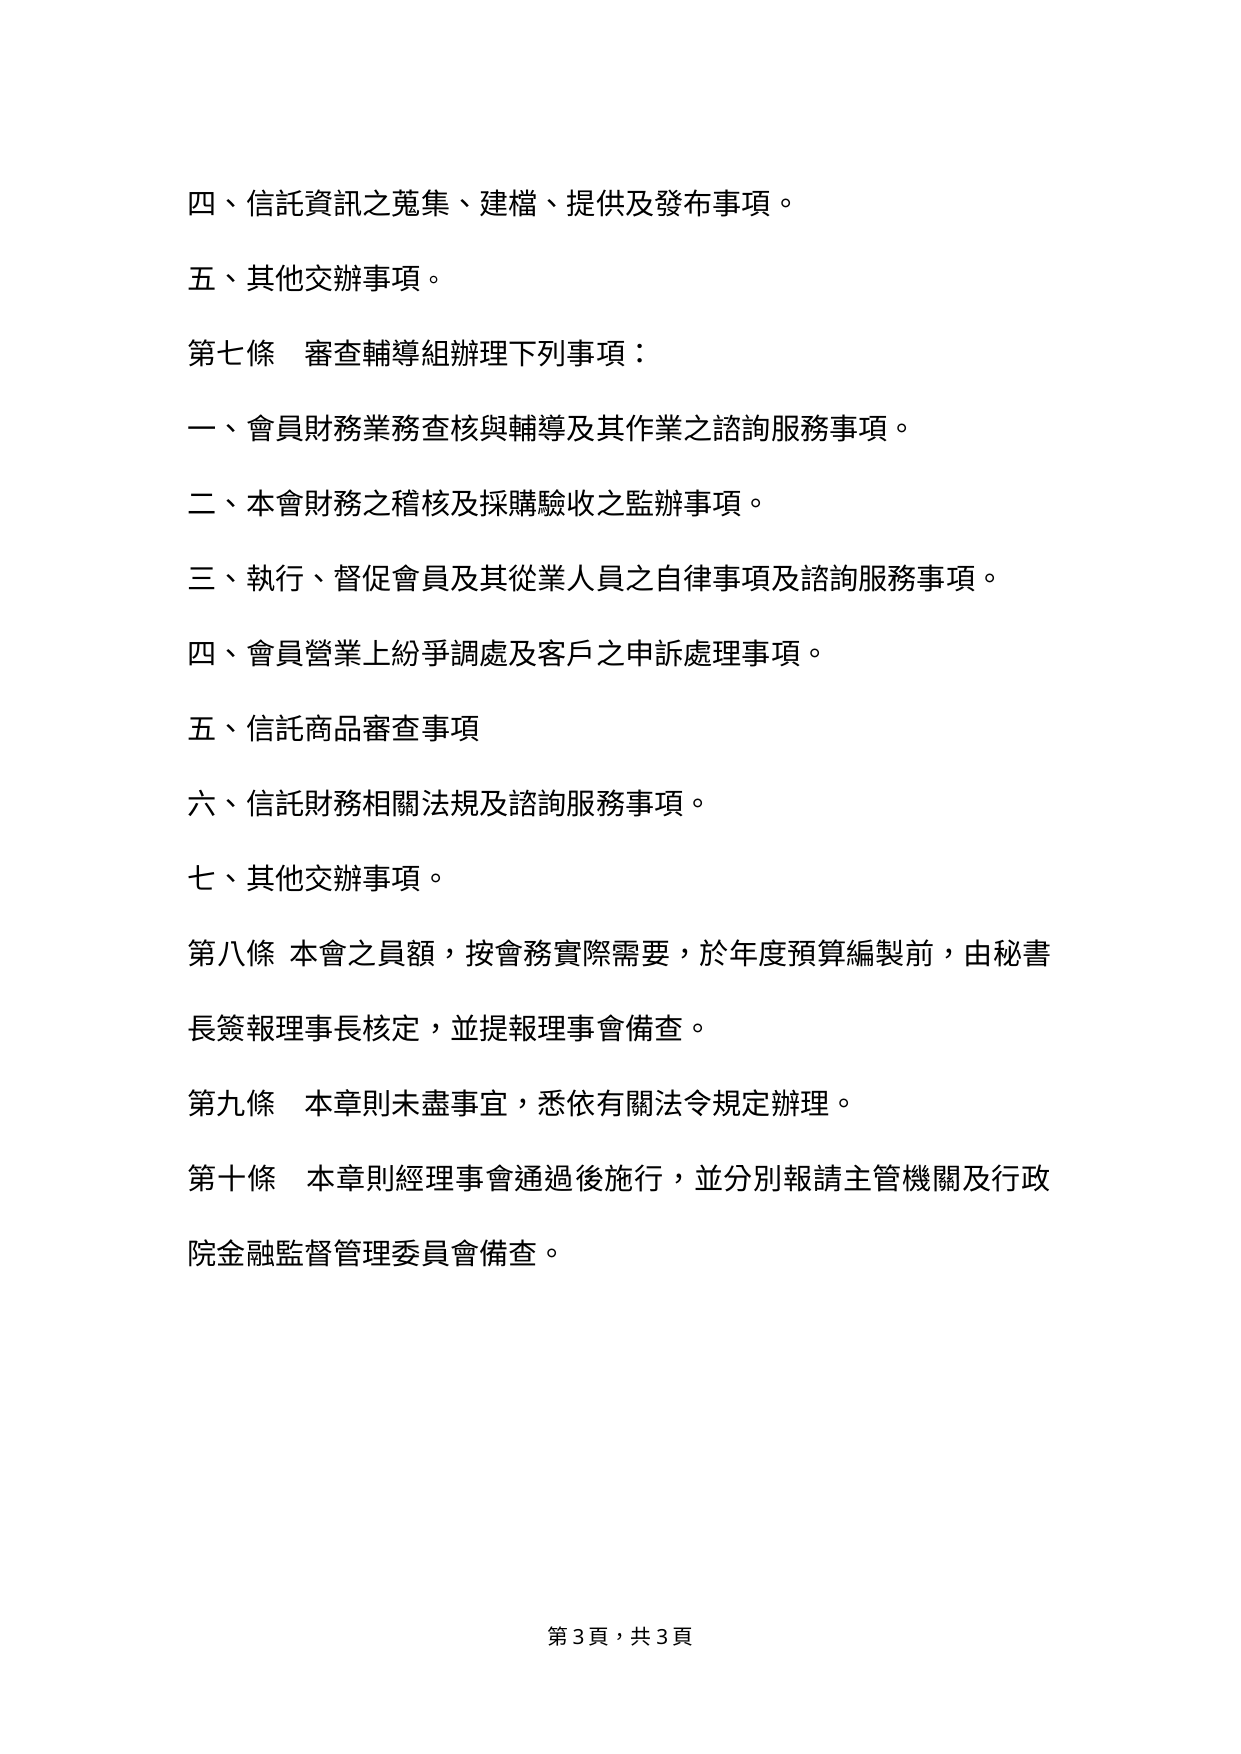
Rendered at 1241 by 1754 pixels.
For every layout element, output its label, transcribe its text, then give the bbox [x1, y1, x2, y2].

text 一、會員財務業務查核與輔導及其作業之諮詢服務事項。 [187, 389, 1053, 464]
text 五、信託商品審查事項 [187, 689, 1053, 764]
text 六、信託財務相關法規及諮詢服務事項。 [187, 764, 1053, 839]
text 第十條 本章則經理事會通過後施行，並分別報請主管機關及行政院金融監督管理委員會備查。 [187, 1139, 1053, 1289]
text 第七條 審查輔導組辦理下列事項： [187, 314, 1053, 389]
text 第九條 本章則未盡事宜，悉依有關法令規定辦理。 [187, 1064, 1053, 1139]
text 四、信託資訊之蒐集、建檔、提供及發布事項。 [187, 164, 1053, 239]
text 三、執行、督促會員及其從業人員之自律事項及諮詢服務事項。 [187, 539, 1053, 614]
text 二、本會財務之稽核及採購驗收之監辦事項。 [187, 464, 1053, 539]
text 五、其他交辦事項。 [187, 239, 1053, 314]
text 第八條 本會之員額，按會務實際需要，於年度預算編製前，由秘書長簽報理事長核定，並提報理事會備查。 [187, 914, 1053, 1064]
text 四、會員營業上紛爭調處及客戶之申訴處理事項。 [187, 614, 1053, 689]
text 七、其他交辦事項。 [187, 839, 1053, 914]
